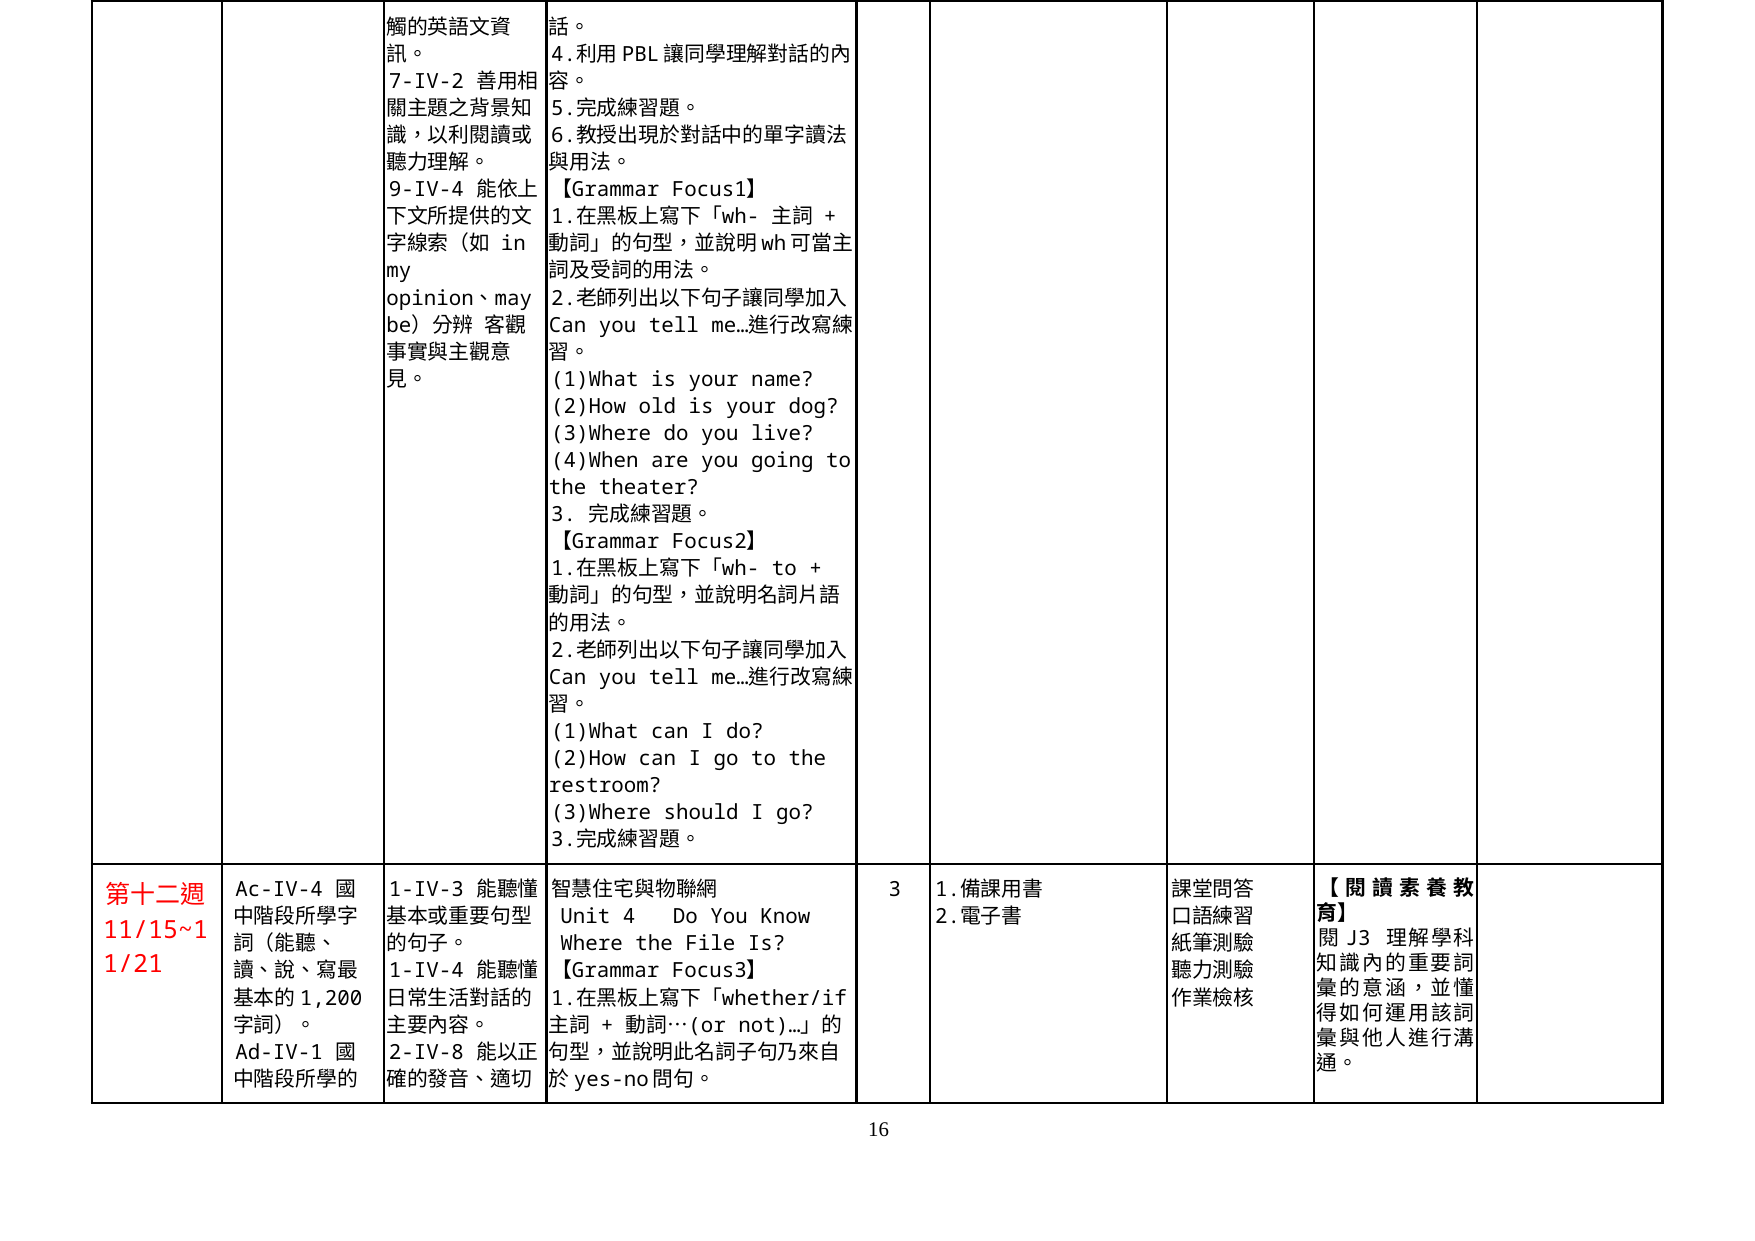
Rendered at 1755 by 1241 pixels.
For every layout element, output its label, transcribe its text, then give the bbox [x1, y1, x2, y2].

table_cell [1478, 865, 1661, 1102]
table_cell 【閱讀素養教育】 閱J3 理解學科知識內的重要詞彙的意涵，並懂得如何運用該詞彙與他人進行溝通。 [1315, 865, 1476, 1102]
table_cell 1.備課用書 2.電子書 [931, 865, 1166, 1102]
table_cell 1-IV-3 能聽懂基本或重要句型的句子。 1-IV-4 能聽懂日常生活對話的主要內容。 2-IV-8 能以正確的發音、適切 [385, 865, 545, 1102]
table_cell 第十二週 11/15~11/21 [93, 865, 221, 1102]
table_cell 課堂問答 口語練習 紙筆測驗 聽力測驗 作業檢核 [1168, 865, 1313, 1102]
table_cell 智慧住宅與物聯網 Unit 4 Do You Know Where the File Is? 【Grammar Focus3】 1.在黑板上寫下「whether/if 主詞 + 動詞…(or not)…」的句型，並說明此名詞子句乃來自於yes-no問句。 [548, 865, 855, 1102]
table_cell [1478, 2, 1661, 862]
table_cell [858, 2, 929, 862]
table_cell [223, 2, 383, 862]
table_cell [931, 2, 1166, 862]
table_cell 3 [858, 865, 929, 1102]
table_cell 話。 4.利用PBL讓同學理解對話的內容。 5.完成練習題。 6.教授出現於對話中的單字讀法與用法。 【Grammar Focus1】 1.在黑板上寫下「wh- 主詞 + 動詞」的句型，並說明wh可當主詞及受詞的用法。 2.老師列出以下句子讓同學加入Can you tell me…進行改寫練習。 (1)What is your name? (2)How old is your dog? (3)Where do you live? (4)When are you going to the theater? 3. 完成練習題。 【Grammar Focus2】 1.在黑板上寫下「wh- to + 動詞」的句型，並說明名詞片語的用法。 2.老師列出以下句子讓同學加入Can you tell me…進行改寫練習。 (1)What can I do? (2)How can I go to the restroom? (3)Where should I go? 3.完成練習題。 [548, 2, 855, 862]
table_cell 觸的英語文資訊。 7-IV-2 善用相關主題之背景知識，以利閱讀或聽力理解。 9-IV-4 能依上下文所提供的文字線索（如 in my opinion、maybe）分辨 客觀事實與主觀意見。 [385, 2, 545, 862]
table_cell [93, 2, 221, 862]
table_cell Ac-IV-4 國中階段所學字詞（能聽、讀、說、寫最基本的1,200 字詞）。 Ad-IV-1 國中階段所學的 [223, 865, 383, 1102]
table_cell [1315, 2, 1476, 862]
table_cell [1168, 2, 1313, 862]
